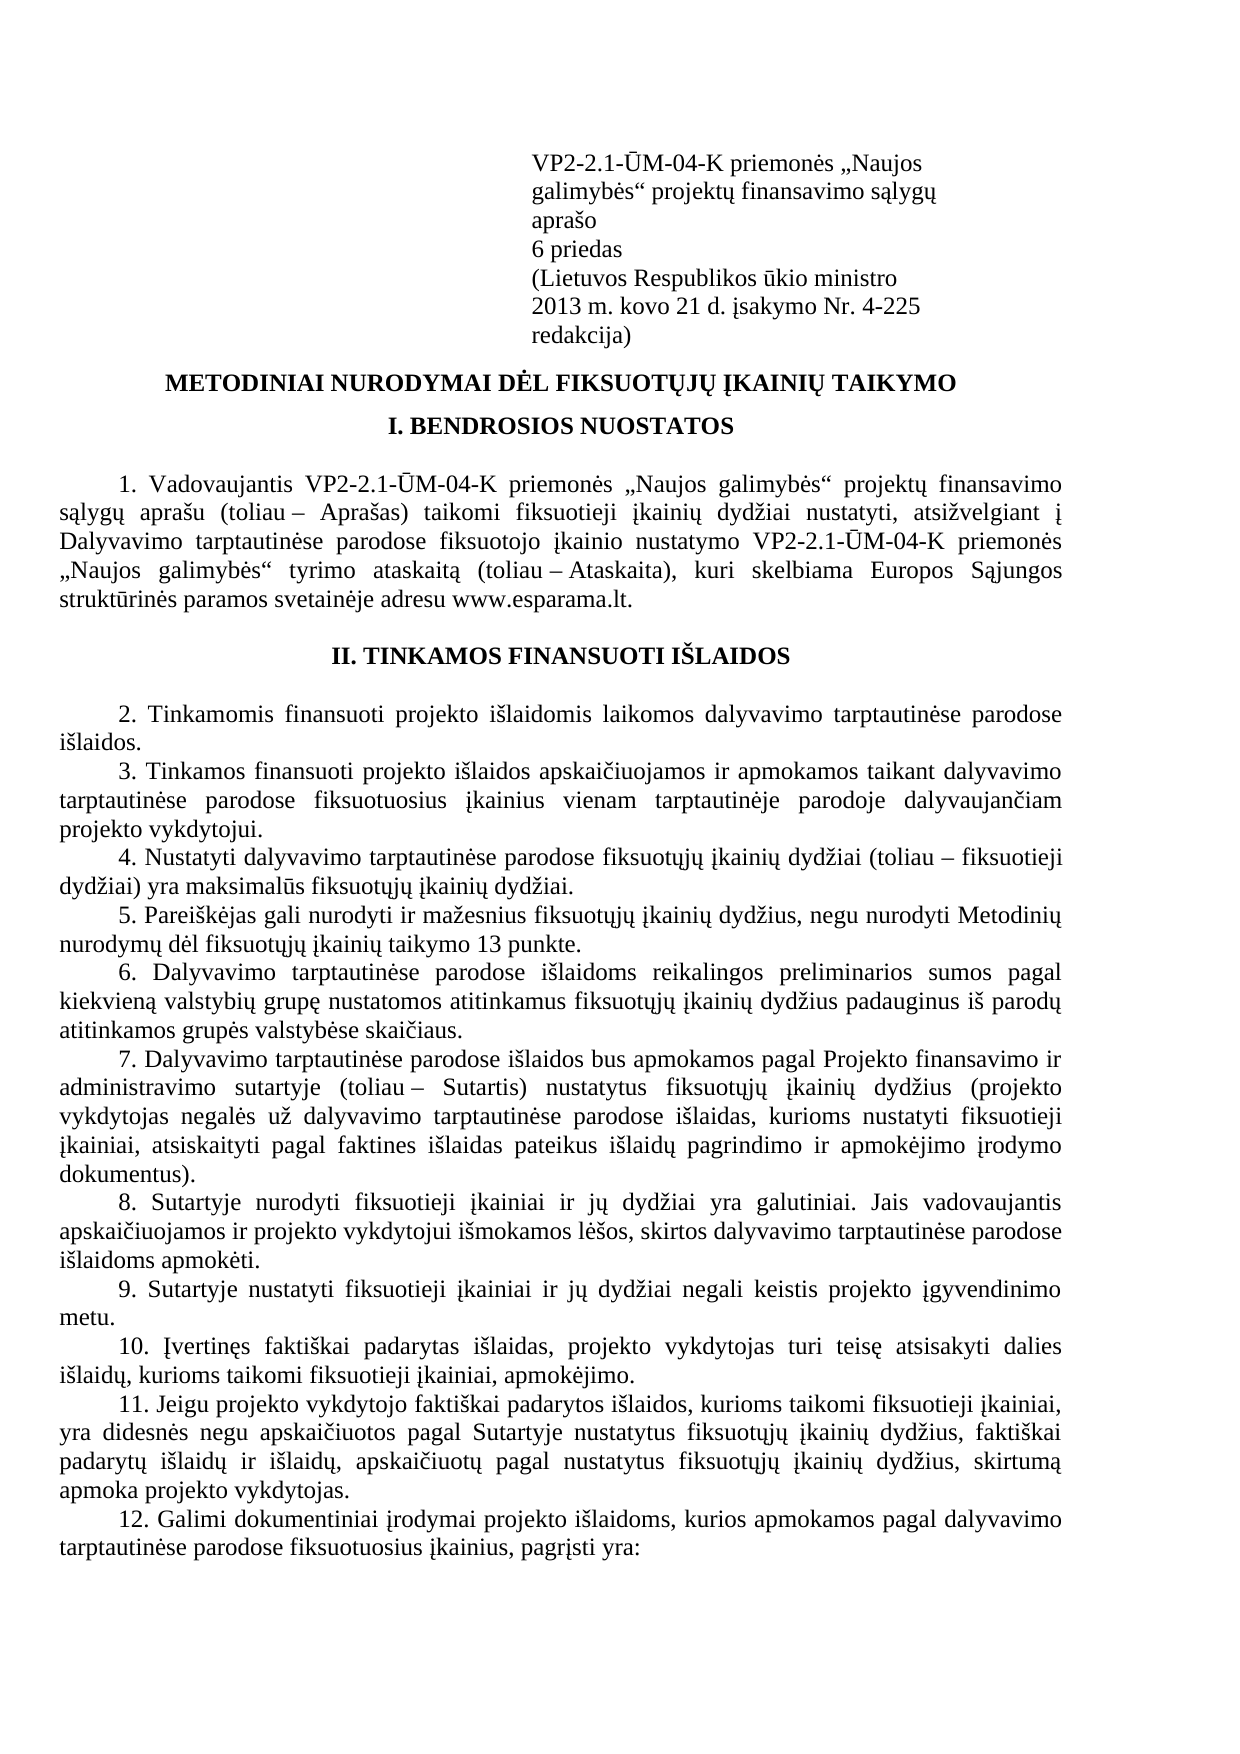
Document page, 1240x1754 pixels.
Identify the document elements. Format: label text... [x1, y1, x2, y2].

text 1. Vadovaujantis VP2-2.1-ŪM-04-K priemonės „Naujos galimybės“ projektų finansavimo sąlygų aprašu (toliau – Aprašas) taikomi fiksuotieji įkainių dydžiai nustatyti, atsižvelgiant į Dalyvavimo tarptautinėse parodose fiksuotojo įkainio nustatymo VP2-2.1-ŪM-04-K priemonės „Naujos galimybės“ tyrimo ataskaitą (toliau – Ataskaita), kuri skelbiama Europos Sąjungos struktūrinės paramos svetainėje adresu www.esparama.lt. [59, 469, 1063, 612]
text 3. Tinkamos finansuoti projekto išlaidos apskaičiuojamos ir apmokamos taikant dalyvavimo tarptautinėse parodose fiksuotuosius įkainius vienam tarptautinėje parodoje dalyvaujančiam projekto vykdytojui. [59, 756, 1063, 842]
text 11. Jeigu projekto vykdytojo faktiškai padarytos išlaidos, kurioms taikomi fiksuotieji įkainiai, yra didesnės negu apskaičiuotos pagal Sutartyje nustatytus fiksuotųjų įkainių dydžius, faktiškai padarytų išlaidų ir išlaidų, apskaičiuotų pagal nustatytus fiksuotųjų įkainių dydžius, skirtumą apmoka projekto vykdytojas. [59, 1389, 1063, 1504]
text 4. Nustatyti dalyvavimo tarptautinėse parodose fiksuotųjų įkainių dydžiai (toliau – fiksuotieji dydžiai) yra maksimalūs fiksuotųjų įkainių dydžiai. [59, 842, 1063, 900]
text 8. Sutartyje nurodyti fiksuotieji įkainiai ir jų dydžiai yra galutiniai. Jais vadovaujantis apskaičiuojamos ir projekto vykdytojui išmokamos lėšos, skirtos dalyvavimo tarptautinėse parodose išlaidoms apmokėti. [59, 1187, 1063, 1274]
text galimybės“ projektų finansavimo sąlygų [531, 176, 1063, 205]
text 7. Dalyvavimo tarptautinėse parodose išlaidos bus apmokamos pagal Projekto finansavimo ir administravimo sutartyje (toliau – Sutartis) nustatytus fiksuotųjų įkainių dydžius (projekto vykdytojas negalės už dalyvavimo tarptautinėse parodose išlaidas, kurioms nustatyti fiksuotieji įkainiai, atsiskaityti pagal faktines išlaidas pateikus išlaidų pagrindimo ir apmokėjimo įrodymo dokumentus). [59, 1044, 1063, 1187]
text VP2-2.1-ŪM-04-K priemonės „Naujos [531, 148, 1063, 176]
text 9. Sutartyje nustatyti fiksuotieji įkainiai ir jų dydžiai negali keistis projekto įgyvendinimo metu. [59, 1274, 1063, 1331]
text I. Bendrosios nuostatos [59, 411, 1063, 440]
text redakcija) [531, 320, 1063, 349]
text 2. Tinkamomis finansuoti projekto išlaidomis laikomos dalyvavimo tarptautinėse parodose išlaidos. [59, 699, 1063, 756]
text 2013 m. kovo 21 d. įsakymo Nr. 4-225 [531, 291, 1063, 320]
text 10. Įvertinęs faktiškai padarytas išlaidas, projekto vykdytojas turi teisę atsisakyti dalies išlaidų, kurioms taikomi fiksuotieji įkainiai, apmokėjimo. [59, 1331, 1063, 1389]
text (Lietuvos Respublikos ūkio ministro [531, 263, 1063, 291]
text 5. Pareiškėjas gali nurodyti ir mažesnius fiksuotųjų įkainių dydžius, negu nurodyti Metodinių nurodymų dėl fiksuotųjų įkainių taikymo 13 punkte. [59, 900, 1063, 957]
text METODINIAI NURODYMAI DĖL FIKSUOTŲJŲ ĮKAINIŲ TAIKYMO [59, 368, 1063, 397]
text 12. Galimi dokumentiniai įrodymai projekto išlaidoms, kurios apmokamos pagal dalyvavimo tarptautinėse parodose fiksuotuosius įkainius, pagrįsti yra: [59, 1504, 1063, 1561]
text II. TINKAMOS FINANSUOTI IŠLAIDOS [59, 641, 1063, 670]
text 6. Dalyvavimo tarptautinėse parodose išlaidoms reikalingos preliminarios sumos pagal kiekvieną valstybių grupę nustatomos atitinkamus fiksuotųjų įkainių dydžius padauginus iš parodų atitinkamos grupės valstybėse skaičiaus. [59, 957, 1063, 1044]
text aprašo [531, 205, 1063, 234]
text 6 priedas [531, 234, 1063, 263]
